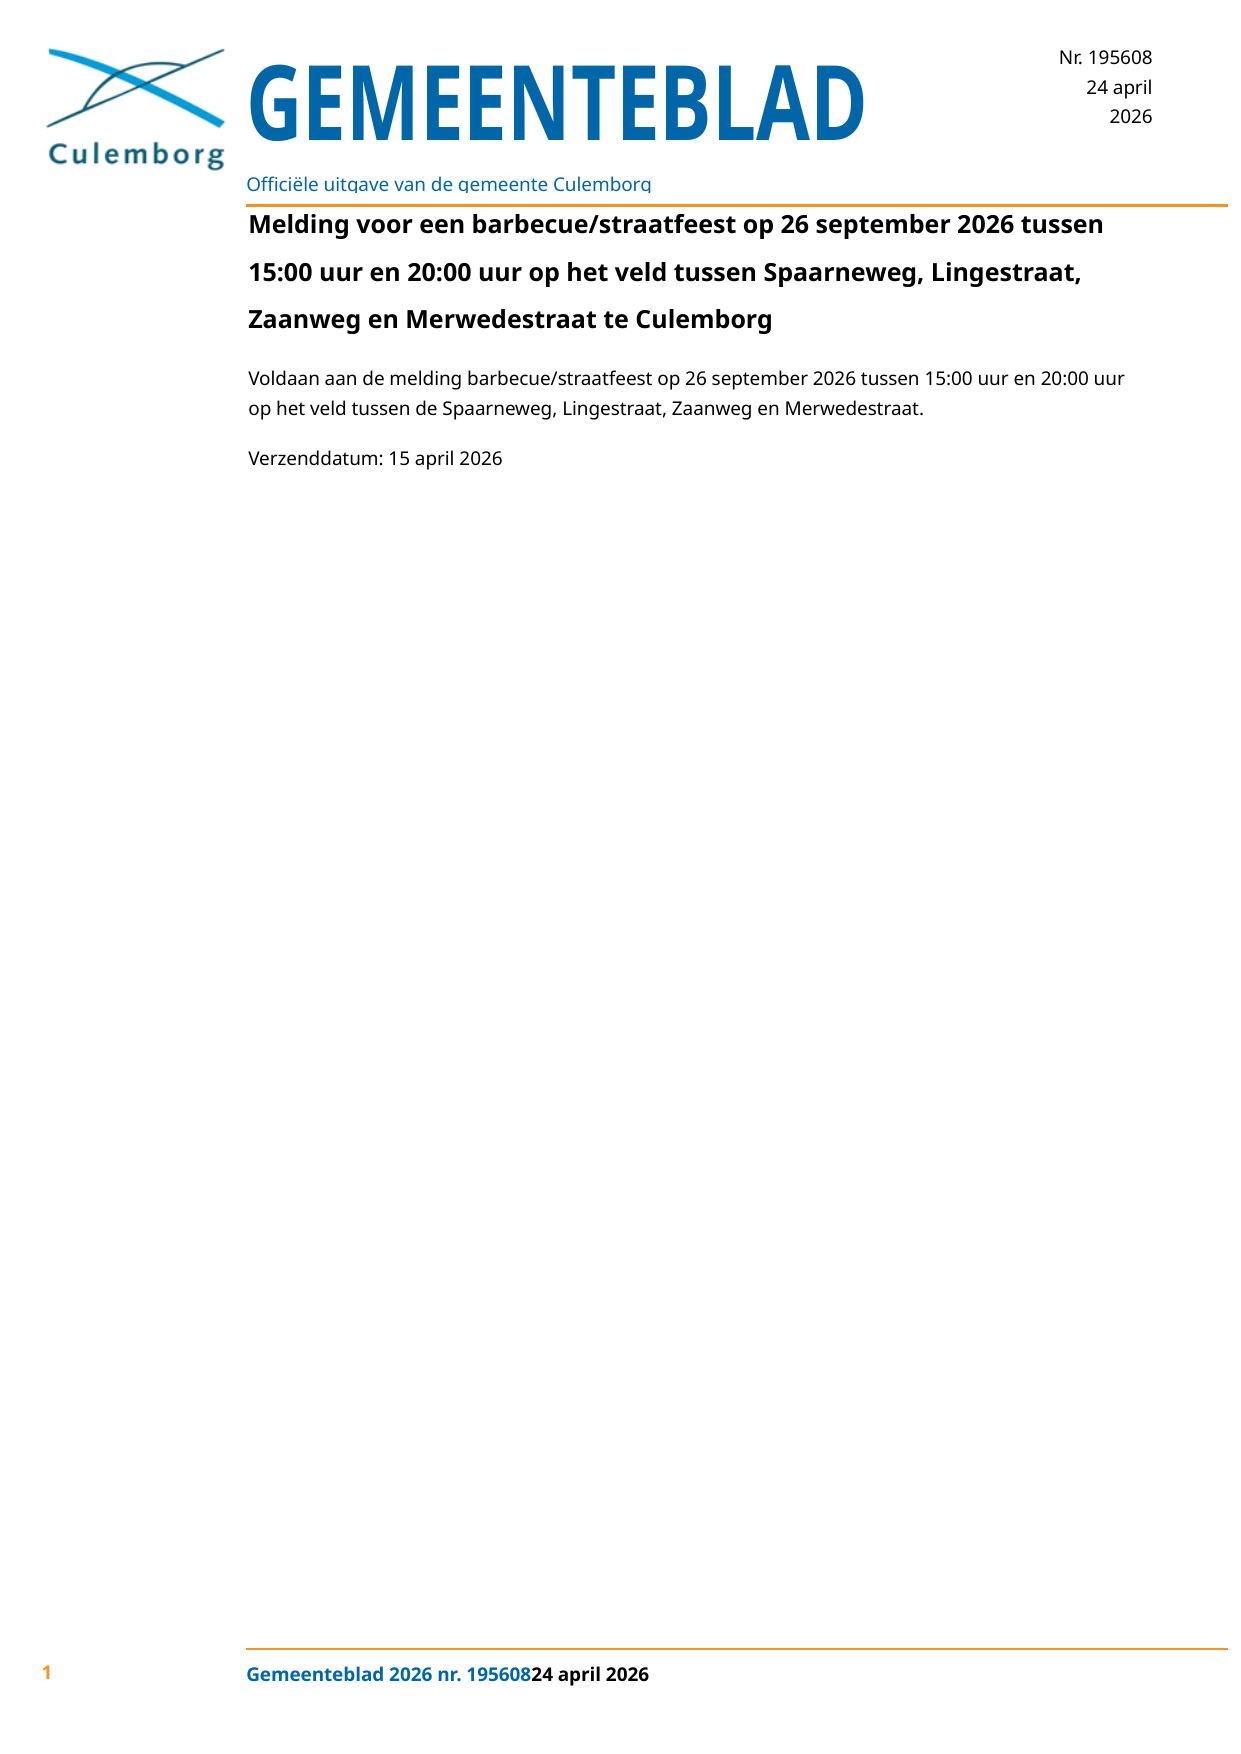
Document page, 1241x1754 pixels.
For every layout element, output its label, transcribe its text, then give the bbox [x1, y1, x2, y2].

text Verzenddatum: 15 april 2026 [248, 446, 1152, 471]
text Melding voor een barbecue/straatfeest op 26 september 2026 tussen 15:00 uur en 20:00 uur op het veld tussen Spaarneweg, Lingestraat, Zaanweg en Merwedestraat te Culemborg [248, 207, 1152, 336]
text Voldaan aan de melding barbecue/straatfeest op 26 september 2026 tussen 15:00 uur en 20:00 uur op het veld tussen de Spaarneweg, Lingestraat, Zaanweg en Merwedestraat. [248, 366, 1152, 421]
picture [41, 47, 231, 172]
